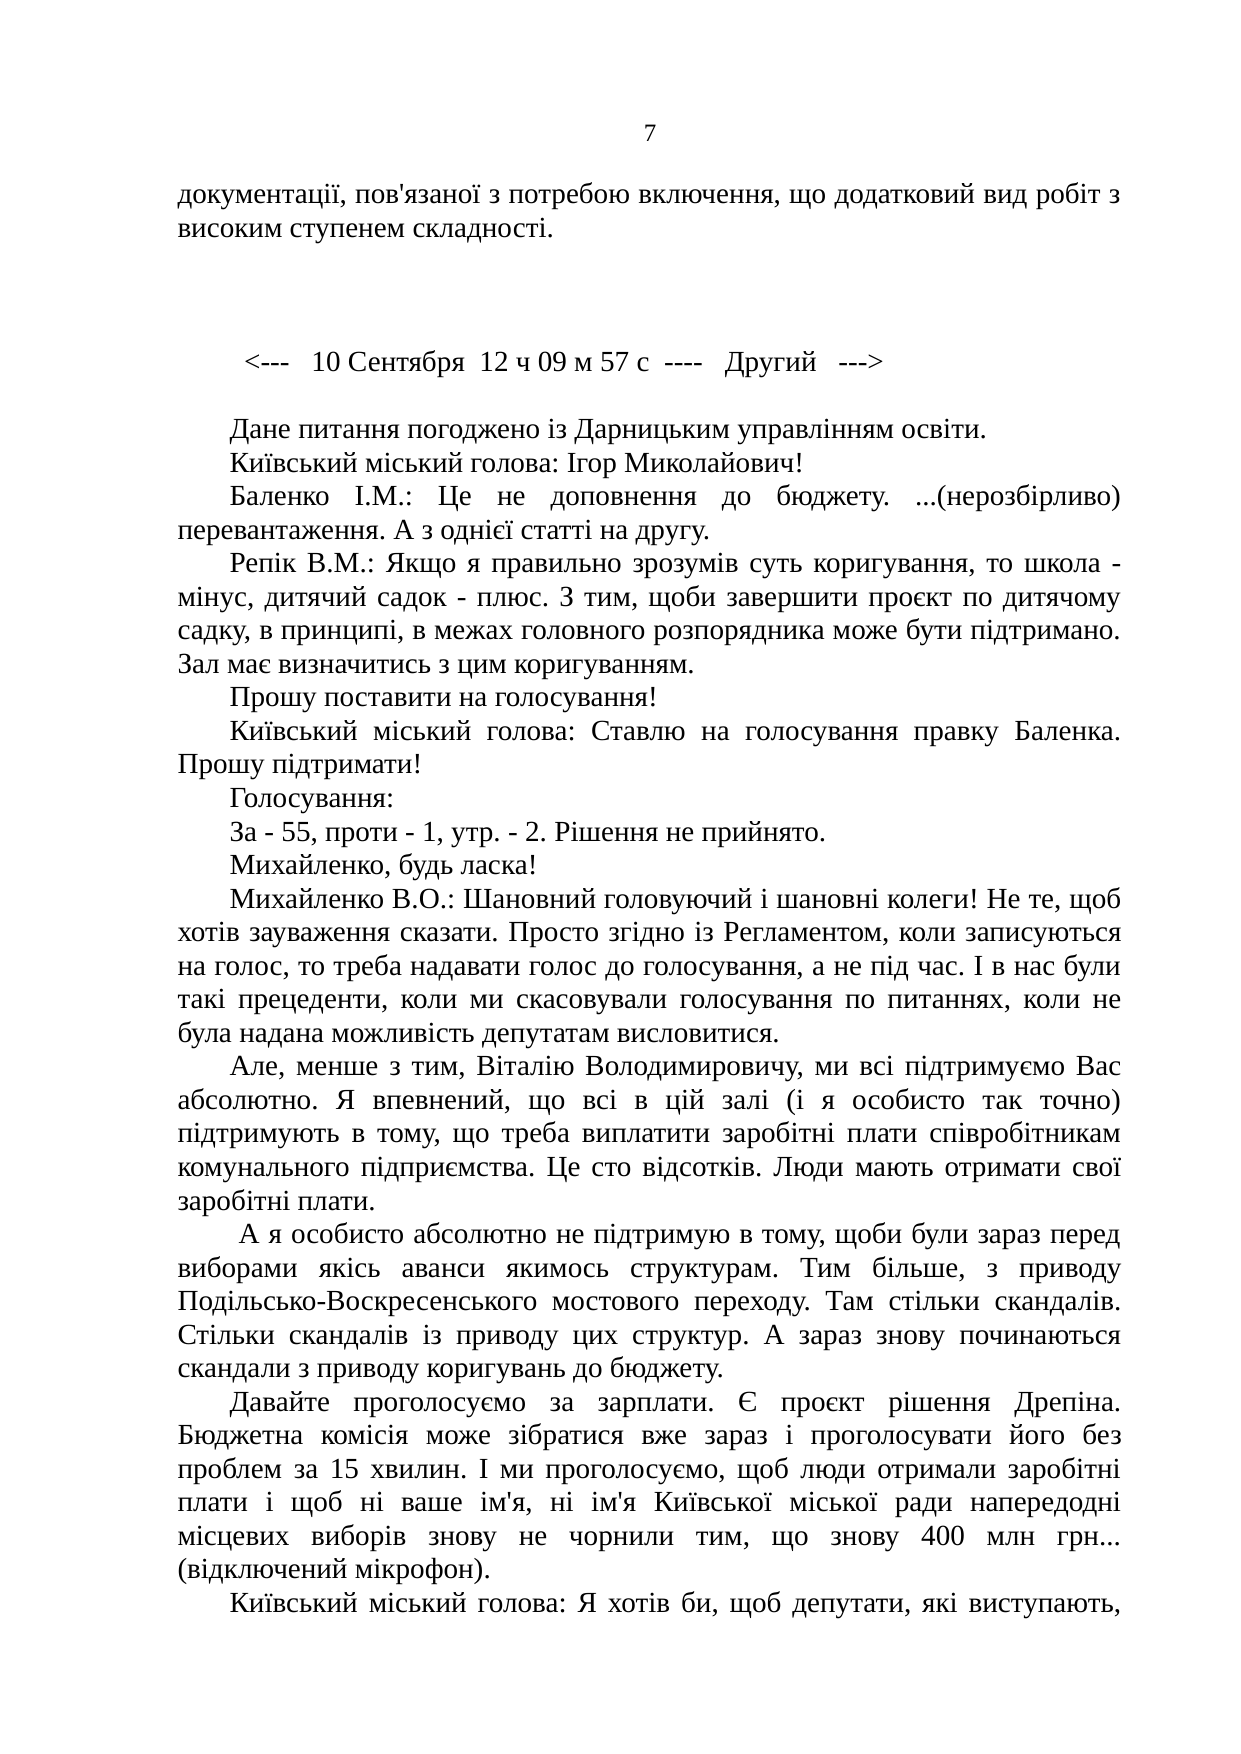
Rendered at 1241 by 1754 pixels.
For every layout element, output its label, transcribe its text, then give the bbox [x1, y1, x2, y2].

text Київський міський голова: Ставлю на голосування правку Баленка. Прошу підтримати! [177, 713, 1122, 780]
text Але, менше з тим, Віталію Володимировичу, ми всі підтримуємо Вас абсолютно. Я впевнений, що всі в цій залі (і я особисто так точно) підтримують в тому, що треба виплатити заробітні плати співробітникам комунального підприємства. Це сто відсотків. Люди мають отримати свої заробітні плати. [177, 1048, 1122, 1216]
text Прошу поставити на голосування! [177, 679, 1122, 713]
text Київський міський голова: Я хотів би, щоб депутати, які виступають, [177, 1585, 1122, 1619]
text документації, пов'язаної з потребою включення, що додатковий вид робіт з високим ступенем складності. [177, 176, 1122, 243]
text Голосування: [177, 780, 1122, 814]
text Дане питання погоджено із Дарницьким управлінням освіти. [177, 411, 1122, 445]
text За - 55, проти - 1, утр. - 2. Рішення не прийнято. [177, 814, 1122, 847]
text Репік В.М.: Якщо я правильно зрозумів суть коригування, то школа - мінус, дитячий садок - плюс. З тим, щоби завершити проєкт по дитячому садку, в принципі, в межах головного розпорядника може бути підтримано. Зал має визначитись з цим коригуванням. [177, 545, 1122, 679]
text Михайленко, будь ласка! [177, 847, 1122, 881]
text А я особисто абсолютно не підтримую в тому, щоби були зараз перед виборами якісь аванси якимось структурам. Тим більше, з приводу Подільсько-Воскресенського мостового переходу. Там стільки скандалів. Стільки скандалів із приводу цих структур. А зараз знову починаються скандали з приводу коригувань до бюджету. [177, 1216, 1122, 1384]
text Михайленко В.О.: Шановний головуючий і шановні колеги! Не те, щоб хотів зауваження сказати. Просто згідно із Регламентом, коли записуються на голос, то треба надавати голос до голосування, а не під час. І в нас були такі прецеденти, коли ми скасовували голосування по питаннях, коли не була надана можливість депутатам висловитися. [177, 881, 1122, 1048]
text Давайте проголосуємо за зарплати. Є проєкт рішення Дрепіна. Бюджетна комісія може зібратися вже зараз і проголосувати його без проблем за 15 хвилин. І ми проголосуємо, щоб люди отримали заробітні плати і щоб ні ваше ім'я, ні ім'я Київської міської ради напередодні місцевих виборів знову не чорнили тим, що знову 400 млн грн... (відключений мікрофон). [177, 1384, 1122, 1585]
text Баленко І.М.: Це не доповнення до бюджету. ...(нерозбірливо) перевантаження. А з однієї статті на другу. [177, 478, 1122, 545]
text <--- 10 Сентября 12 ч 09 м 57 с ---- Другий ---> [177, 344, 1122, 378]
text Київський міський голова: Ігор Миколайович! [177, 445, 1122, 478]
